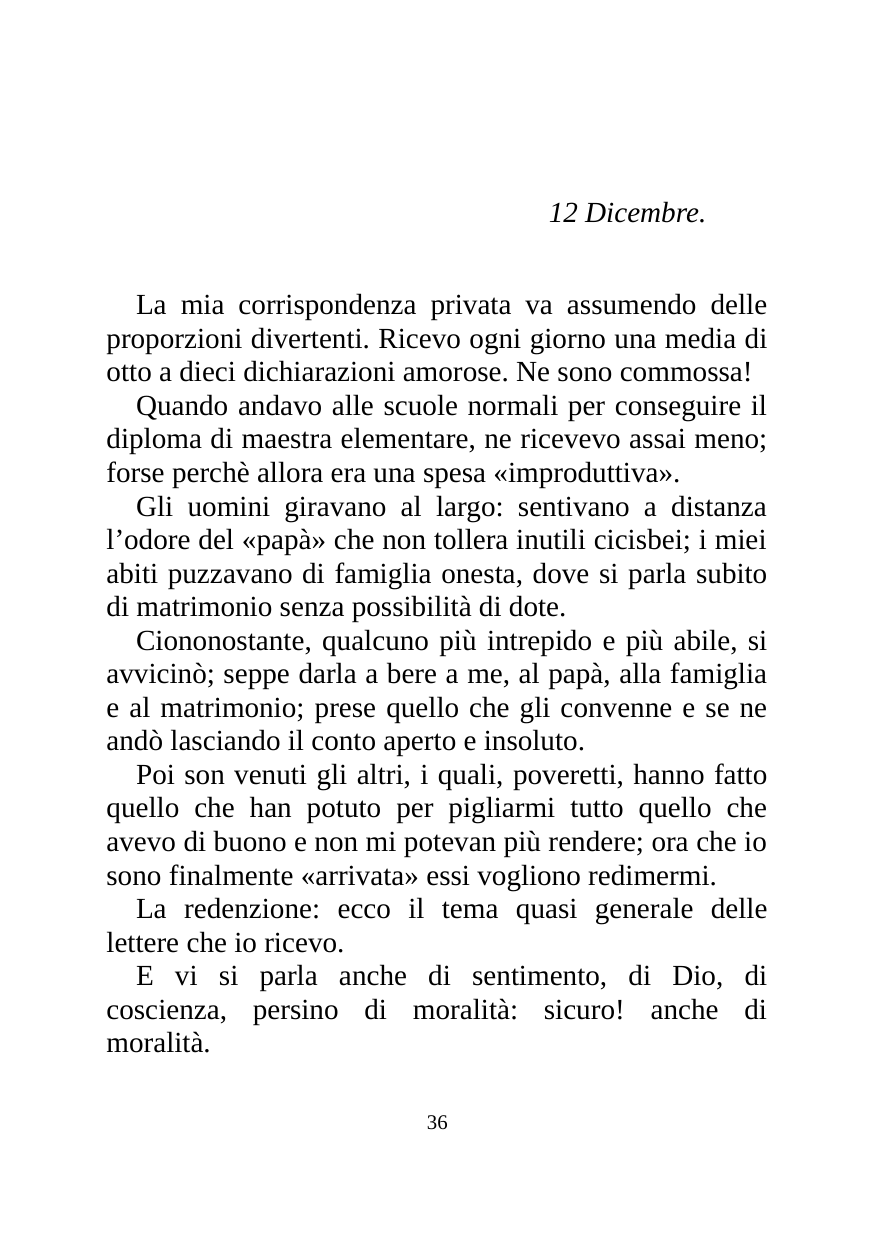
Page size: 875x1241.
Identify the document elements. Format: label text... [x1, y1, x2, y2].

text Quando andavo alle scuole normali per conseguire il diploma di maestra elementare, ne ricevevo assai meno; forse perchè allora era una spesa «improduttiva». [106, 388, 768, 489]
text Poi son venuti gli altri, i quali, poveretti, hanno fatto quello che han potuto per pigliarmi tutto quello che avevo di buono e non mi potevan più rendere; ora che io sono finalmente «arrivata» essi vogliono redimermi. [106, 757, 768, 891]
text La redenzione: ecco il tema quasi generale delle lettere che io ricevo. [106, 891, 768, 958]
text La mia corrispondenza privata va assumendo delle proporzioni divertenti. Ricevo ogni giorno una media di otto a dieci dichiarazioni amorose. Ne sono commossa! [106, 287, 768, 388]
text 12 Dicembre. [106, 195, 709, 228]
text E vi si parla anche di sentimento, di Dio, di coscienza, persino di moralità: sicuro! anche di moralità. [106, 958, 768, 1059]
text Gli uomini giravano al largo: sentivano a distanza l’odore del «papà» che non tollera inutili cicisbei; i miei abiti puzzavano di famiglia onesta, dove si parla subito di matrimonio senza possibilità di dote. [106, 489, 768, 623]
text Ciononostante, qualcuno più intrepido e più abile, si avvicinò; seppe darla a bere a me, al papà, alla famiglia e al matrimonio; prese quello che gli convenne e se ne andò lasciando il conto aperto e insoluto. [106, 623, 768, 757]
